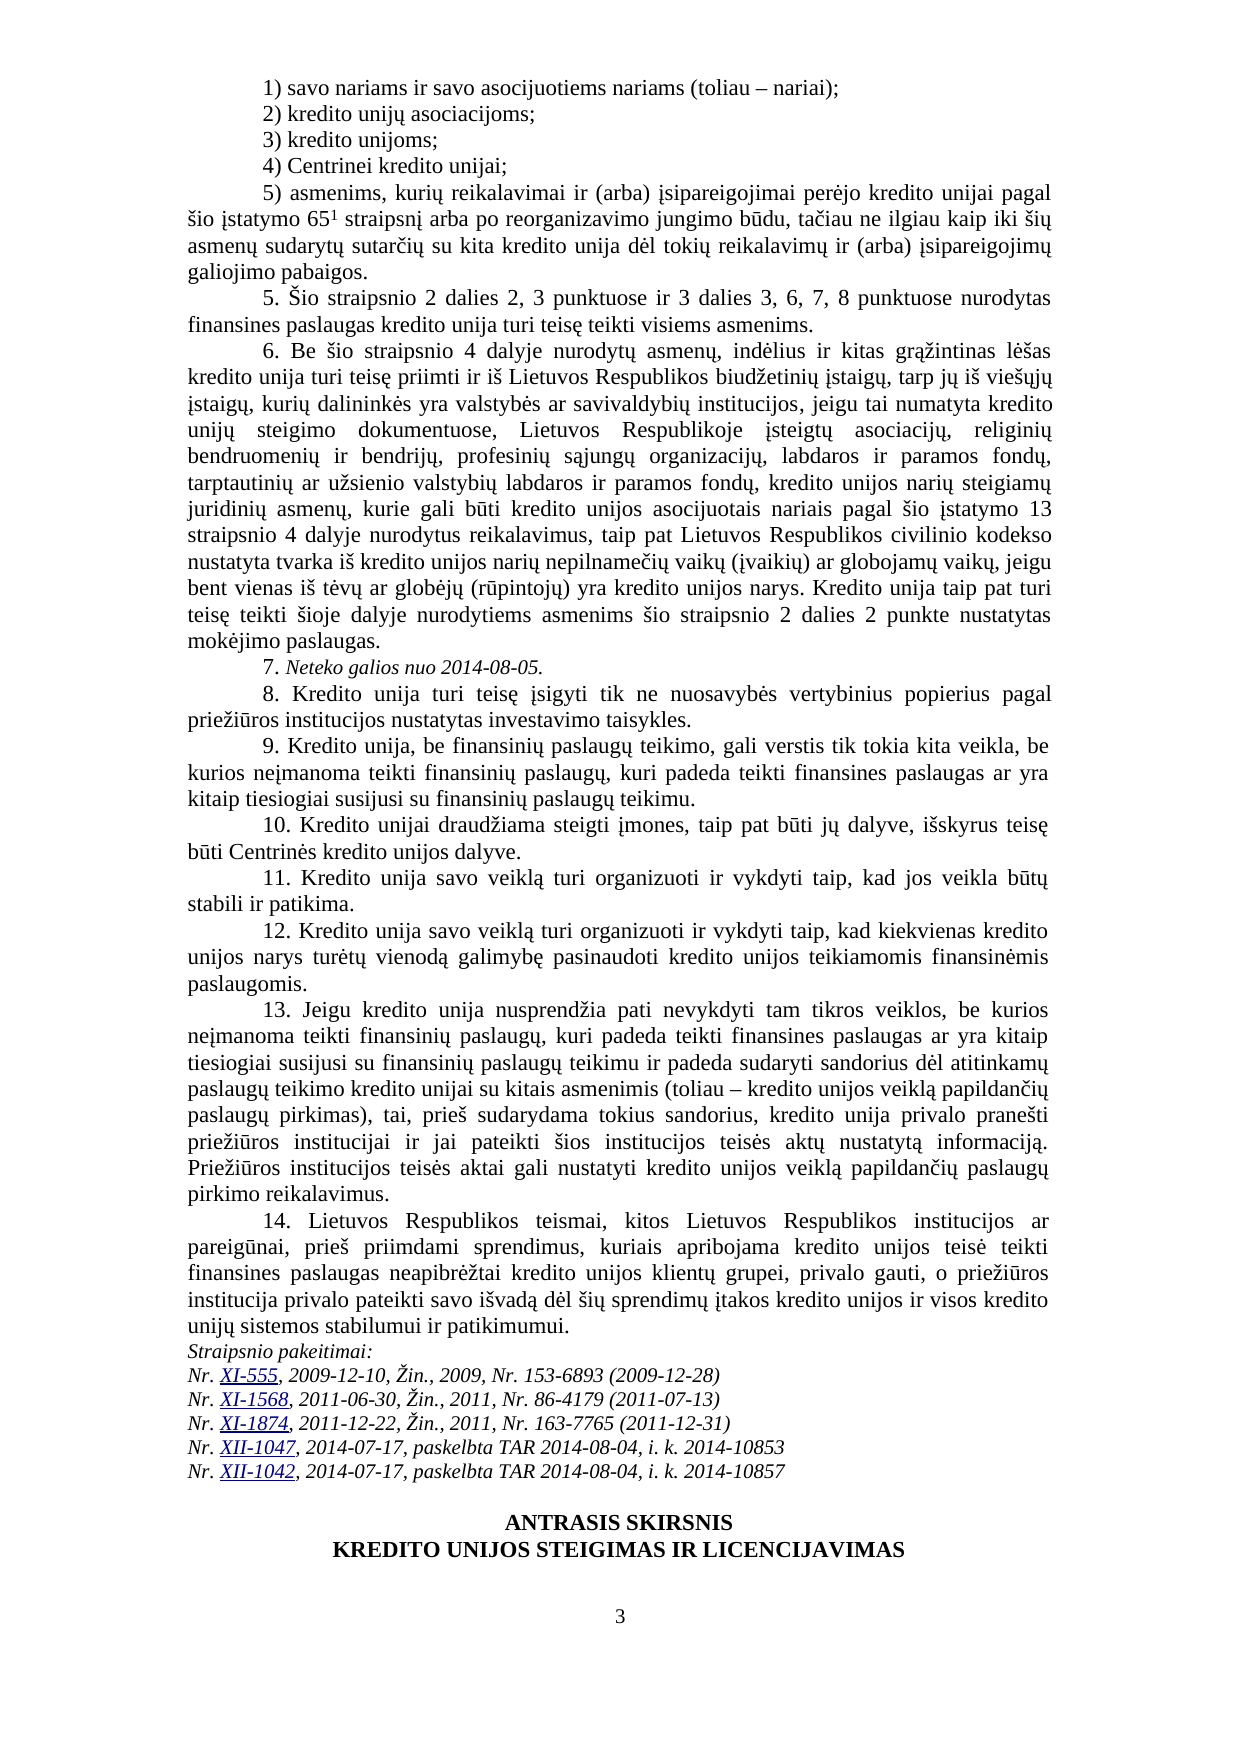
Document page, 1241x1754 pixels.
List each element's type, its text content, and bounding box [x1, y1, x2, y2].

text Nr. XI-555, 2009-12-10, Žin., 2009, Nr. 153-6893 (2009-12-28) [187, 1363, 1050, 1387]
text 5) asmenims, kurių reikalavimai ir (arba) įsipareigojimai perėjo kredito unijai pagal šio įstatymo 651 straipsnį arba po reorganizavimo jungimo būdu, tačiau ne ilgiau kaip iki šių asmenų sudarytų sutarčių su kita kredito unija dėl tokių reikalavimų ir (arba) įsipareigojimų galiojimo pabaigos. [187, 179, 1053, 284]
text 3) kredito unijoms; [187, 126, 1050, 153]
text 7. Neteko galios nuo 2014-08-05. [187, 653, 1050, 680]
text Nr. XI-1874, 2011-12-22, Žin., 2011, Nr. 163-7765 (2011-12-31) [187, 1411, 1050, 1435]
text 4) Centrinei kredito unijai; [187, 153, 1050, 179]
text 9. Kredito unija, be finansinių paslaugų teikimo, gali verstis tik tokia kita veikla, be kurios neįmanoma teikti finansinių paslaugų, kuri padeda teikti finansines paslaugas ar yra kitaip tiesiogiai susijusi su finansinių paslaugų teikimu. [187, 732, 1050, 811]
text 13. Jeigu kredito unija nusprendžia pati nevykdyti tam tikros veiklos, be kurios neįmanoma teikti finansinių paslaugų, kuri padeda teikti finansines paslaugas ar yra kitaip tiesiogiai susijusi su finansinių paslaugų teikimu ir padeda sudaryti sandorius dėl atitinkamų paslaugų teikimo kredito unijai su kitais asmenimis (toliau – kredito unijos veiklą papildančių paslaugų pirkimas), tai, prieš sudarydama tokius sandorius, kredito unija privalo pranešti priežiūros institucijai ir jai pateikti šios institucijos teisės aktų nustatytą informaciją. Priežiūros institucijos teisės aktai gali nustatyti kredito unijos veiklą papildančių paslaugų pirkimo reikalavimus. [187, 996, 1050, 1207]
text 14. Lietuvos Respublikos teismai, kitos Lietuvos Respublikos institucijos ar pareigūnai, prieš priimdami sprendimus, kuriais apribojama kredito unijos teisė teikti finansines paslaugas neapibrėžtai kredito unijos klientų grupei, privalo gauti, o priežiūros institucija privalo pateikti savo išvadą dėl šių sprendimų įtakos kredito unijos ir visos kredito unijų sistemos stabilumui ir patikimumui. [187, 1207, 1050, 1338]
text KREDITO UNIJOS STEIGIMAS IR LICENCIJAVIMAS [187, 1536, 1050, 1562]
text Nr. XI-1568, 2011-06-30, Žin., 2011, Nr. 86-4179 (2011-07-13) [187, 1387, 1050, 1411]
text 1) savo nariams ir savo asocijuotiems nariams (toliau – nariai); [187, 73, 1050, 100]
text Straipsnio pakeitimai: [187, 1338, 1050, 1363]
text 5. Šio straipsnio 2 dalies 2, 3 punktuose ir 3 dalies 3, 6, 7, 8 punktuose nurodytas finansines paslaugas kredito unija turi teisę teikti visiems asmenims. [187, 284, 1053, 337]
text Nr. XII-1047, 2014-07-17, paskelbta TAR 2014-08-04, i. k. 2014-10853 [187, 1435, 1050, 1459]
text 11. Kredito unija savo veiklą turi organizuoti ir vykdyti taip, kad jos veikla būtų stabili ir patikima. [187, 864, 1050, 917]
text ANTRASIS SKIRSNIS [187, 1509, 1050, 1536]
text 12. Kredito unija savo veiklą turi organizuoti ir vykdyti taip, kad kiekvienas kredito unijos narys turėtų vienodą galimybę pasinaudoti kredito unijos teikiamomis finansinėmis paslaugomis. [187, 917, 1050, 996]
text 2) kredito unijų asociacijoms; [187, 100, 1053, 126]
text Nr. XII-1042, 2014-07-17, paskelbta TAR 2014-08-04, i. k. 2014-10857 [187, 1459, 1050, 1483]
text 6. Be šio straipsnio 4 dalyje nurodytų asmenų, indėlius ir kitas grąžintinas lėšas kredito unija turi teisę priimti ir iš Lietuvos Respublikos biudžetinių įstaigų, tarp jų iš viešųjų įstaigų, kurių dalininkės yra valstybės ar savivaldybių institucijos, jeigu tai numatyta kredito unijų steigimo dokumentuose, Lietuvos Respublikoje įsteigtų asociacijų, religinių bendruomenių ir bendrijų, profesinių sąjungų organizacijų, labdaros ir paramos fondų, tarptautinių ar užsienio valstybių labdaros ir paramos fondų, kredito unijos narių steigiamų juridinių asmenų, kurie gali būti kredito unijos asocijuotais nariais pagal šio įstatymo 13 straipsnio 4 dalyje nurodytus reikalavimus, taip pat Lietuvos Respublikos civilinio kodekso nustatyta tvarka iš kredito unijos narių nepilnamečių vaikų (įvaikių) ar globojamų vaikų, jeigu bent vienas iš tėvų ar globėjų (rūpintojų) yra kredito unijos narys. Kredito unija taip pat turi teisę teikti šioje dalyje nurodytiems asmenims šio straipsnio 2 dalies 2 punkte nustatytas mokėjimo paslaugas. [187, 337, 1053, 653]
text 10. Kredito unijai draudžiama steigti įmones, taip pat būti jų dalyve, išskyrus teisę būti Centrinės kredito unijos dalyve. [187, 811, 1050, 864]
text 8. Kredito unija turi teisę įsigyti tik ne nuosavybės vertybinius popierius pagal priežiūros institucijos nustatytas investavimo taisykles. [187, 680, 1053, 732]
